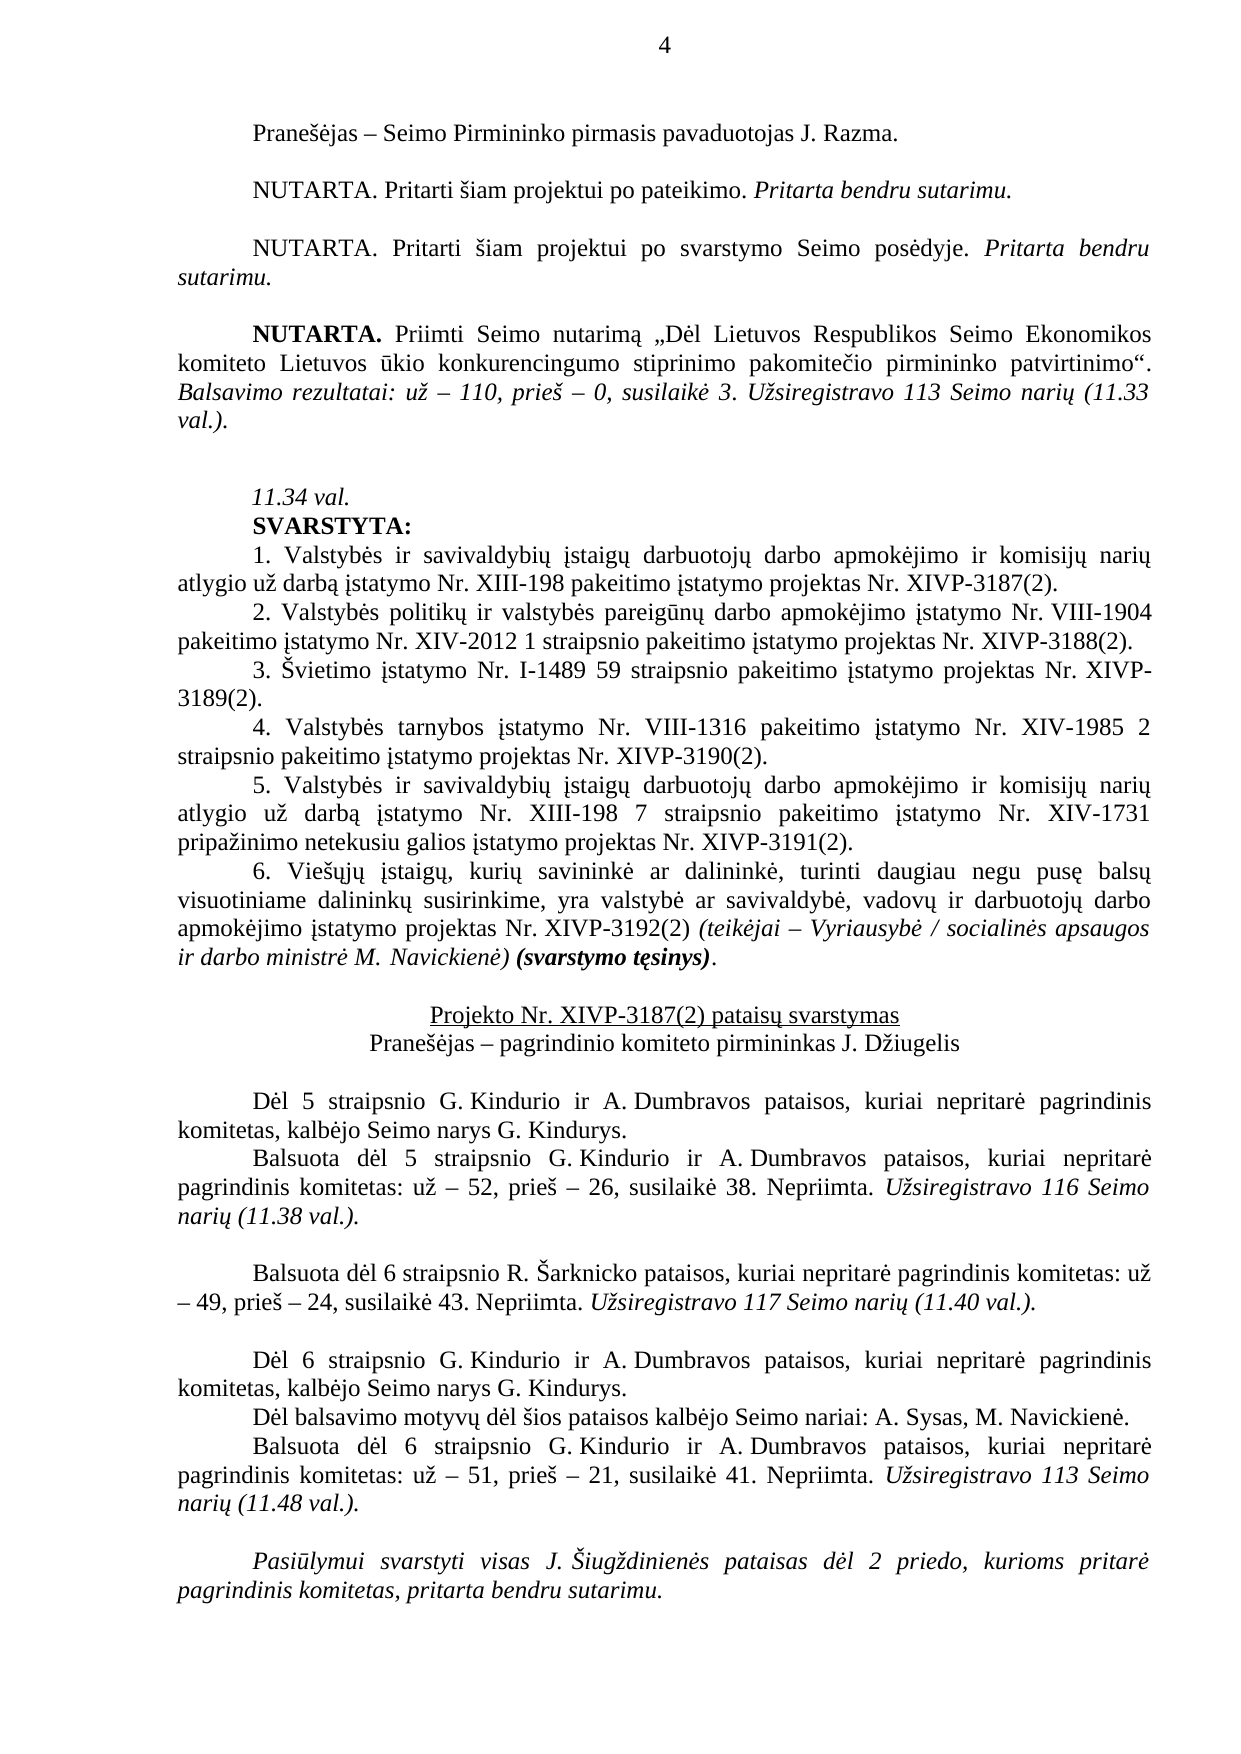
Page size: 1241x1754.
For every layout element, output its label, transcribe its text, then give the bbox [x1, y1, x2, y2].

text Balsuota dėl 6 straipsnio G. Kindurio ir A. Dumbravos pataisos, kuriai nepritarė pagrindinis komitetas: už – 51, prieš – 21, susilaikė 41. Nepriimta. Užsiregistravo 113 Seimo narių (11.48 val.). [177, 1431, 1152, 1517]
text 1. Valstybės ir savivaldybių įstaigų darbuotojų darbo apmokėjimo ir komisijų narių atlygio už darbą įstatymo Nr. XIII-198 pakeitimo įstatymo projektas Nr. XIVP-3187(2). [177, 540, 1152, 597]
text 4. Valstybės tarnybos įstatymo Nr. VIII-1316 pakeitimo įstatymo Nr. XIV-1985 2 straipsnio pakeitimo įstatymo projektas Nr. XIVP-3190(2). [177, 712, 1152, 770]
text 6. Viešųjų įstaigų, kurių savininkė ar dalininkė, turinti daugiau negu pusę balsų visuotiniame dalininkų susirinkime, yra valstybė ar savivaldybė, vadovų ir darbuotojų darbo apmokėjimo įstatymo projektas Nr. XIVP-3192(2) (teikėjai – Vyriausybė / socialinės apsaugos ir darbo ministrė M. Navickienė) (svarstymo tęsinys). [177, 856, 1152, 971]
text Pasiūlymui svarstyti visas J. Šiugždinienės pataisas dėl 2 priedo, kurioms pritarė pagrindinis komitetas, pritarta bendru sutarimu. [177, 1546, 1152, 1603]
subtitle Projekto Nr. XIVP-3187(2) pataisų svarstymas [177, 1000, 1152, 1028]
text 3. Švietimo įstatymo Nr. I-1489 59 straipsnio pakeitimo įstatymo projektas Nr. XIVP-3189(2). [177, 655, 1152, 712]
text NUTARTA. Priimti Seimo nutarimą „Dėl Lietuvos Respublikos Seimo Ekonomikos komiteto Lietuvos ūkio konkurencingumo stiprinimo pakomitečio pirmininko patvirtinimo“. Balsavimo rezultatai: už – 110, prieš – 0, susilaikė 3. Užsiregistravo 113 Seimo narių (11.33 val.). [177, 319, 1152, 434]
text SVARSTYTA: [177, 511, 1152, 540]
text Dėl 5 straipsnio G. Kindurio ir A. Dumbravos pataisos, kuriai nepritarė pagrindinis komitetas, kalbėjo Seimo narys G. Kindurys. [177, 1086, 1152, 1143]
text 11.34 val. [177, 482, 1152, 511]
text Balsuota dėl 5 straipsnio G. Kindurio ir A. Dumbravos pataisos, kuriai nepritarė pagrindinis komitetas: už – 52, prieš – 26, susilaikė 38. Nepriimta. Užsiregistravo 116 Seimo narių (11.38 val.). [177, 1143, 1152, 1230]
text Dėl balsavimo motyvų dėl šios pataisos kalbėjo Seimo nariai: A. Sysas, M. Navickienė. [177, 1402, 1152, 1431]
text 5. Valstybės ir savivaldybių įstaigų darbuotojų darbo apmokėjimo ir komisijų narių atlygio už darbą įstatymo Nr. XIII-198 7 straipsnio pakeitimo įstatymo Nr. XIV-1731 pripažinimo netekusiu galios įstatymo projektas Nr. XIVP-3191(2). [177, 770, 1152, 856]
text Dėl 6 straipsnio G. Kindurio ir A. Dumbravos pataisos, kuriai nepritarė pagrindinis komitetas, kalbėjo Seimo narys G. Kindurys. [177, 1345, 1152, 1402]
text NUTARTA. Pritarti šiam projektui po svarstymo Seimo posėdyje. Pritarta bendru sutarimu. [177, 233, 1152, 291]
text NUTARTA. Pritarti šiam projektui po pateikimo. Pritarta bendru sutarimu. [177, 176, 1152, 204]
text Balsuota dėl 6 straipsnio R. Šarknicko pataisos, kuriai nepritarė pagrindinis komitetas: už – 49, prieš – 24, susilaikė 43. Nepriimta. Užsiregistravo 117 Seimo narių (11.40 val.). [177, 1258, 1152, 1316]
text Pranešėjas – Seimo Pirmininko pirmasis pavaduotojas J. Razma. [177, 118, 1152, 147]
text 2. Valstybės politikų ir valstybės pareigūnų darbo apmokėjimo įstatymo Nr. VIII-1904 pakeitimo įstatymo Nr. XIV-2012 1 straipsnio pakeitimo įstatymo projektas Nr. XIVP-3188(2). [177, 597, 1152, 655]
text Pranešėjas – pagrindinio komiteto pirmininkas J. Džiugelis [177, 1028, 1152, 1057]
